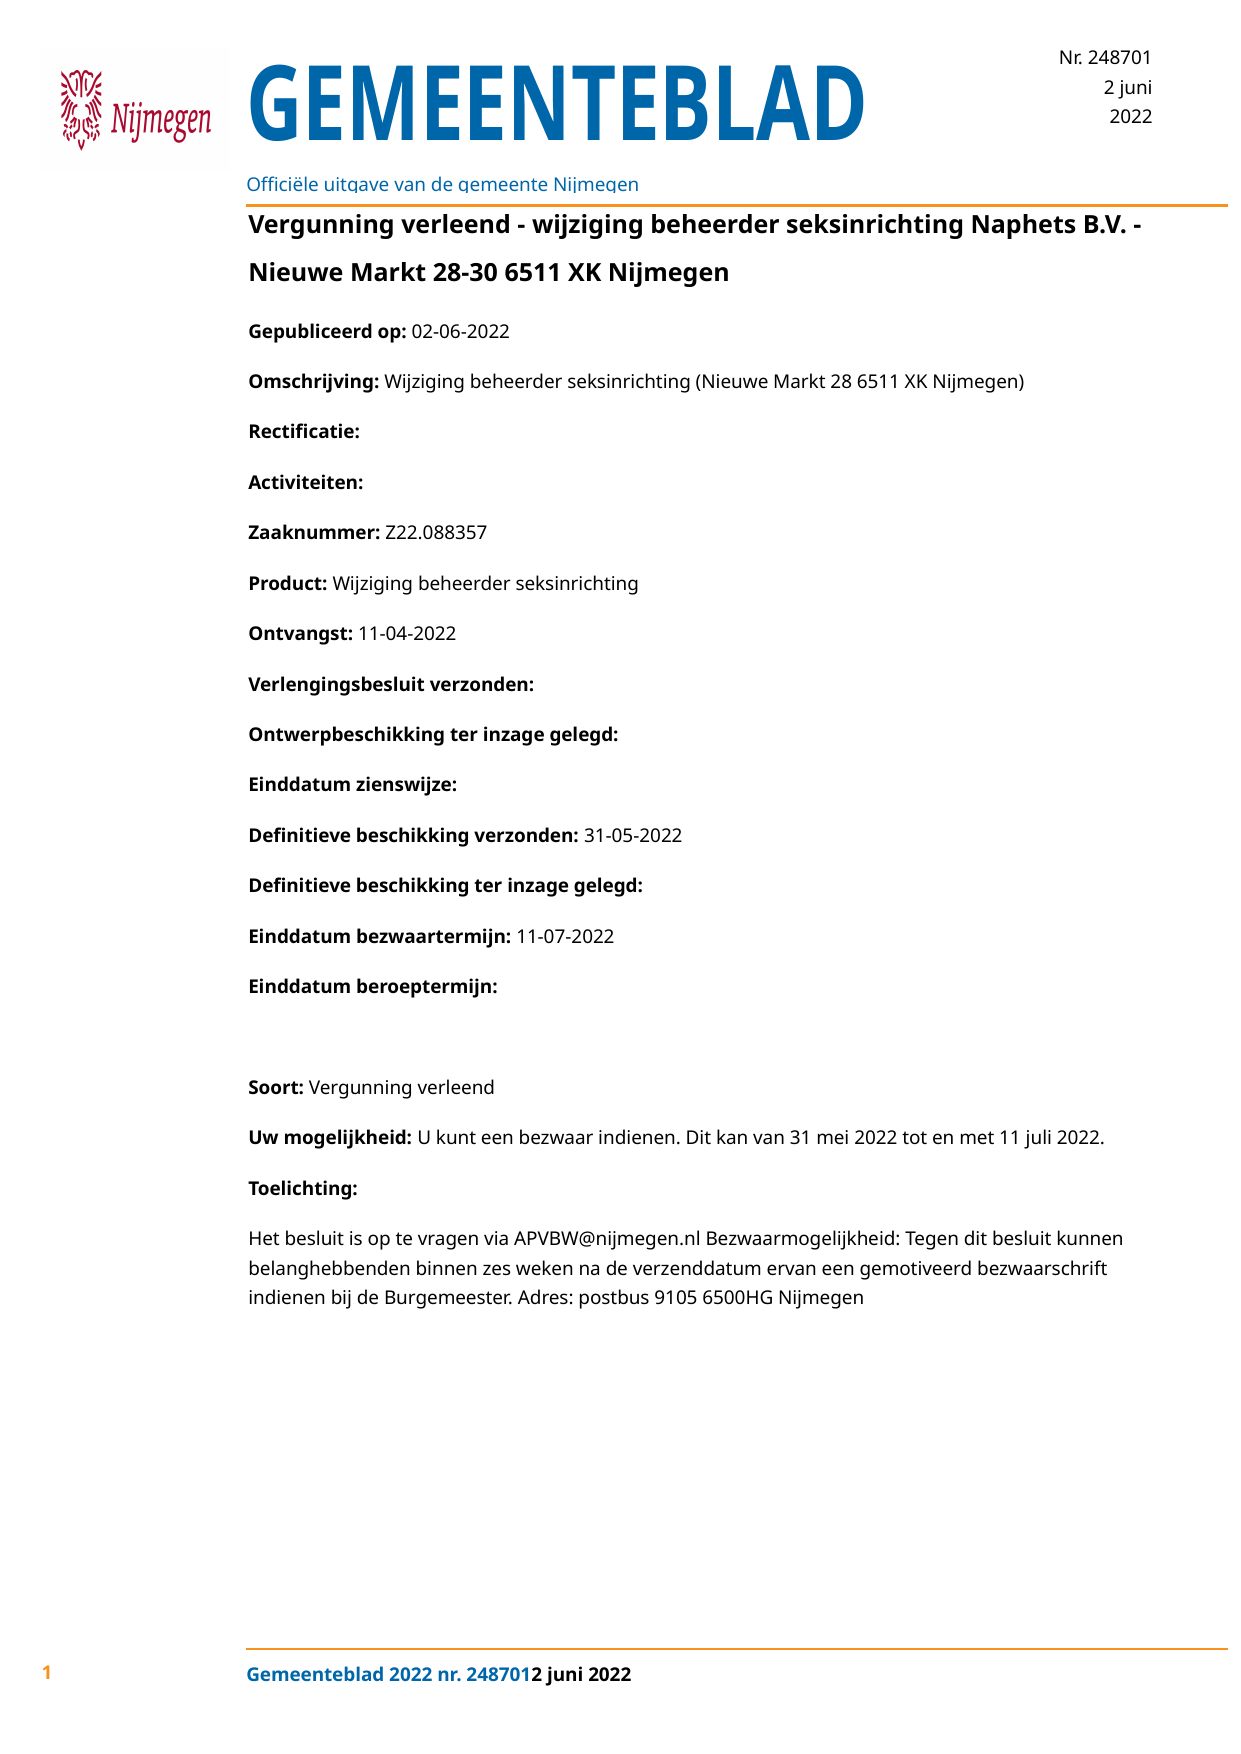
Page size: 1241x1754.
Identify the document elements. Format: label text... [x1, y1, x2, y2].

text Zaaknummer: Z22.088357 [248, 519, 1152, 545]
text Activiteiten: [248, 469, 1152, 495]
picture [41, 47, 231, 172]
text Soort: Vergunning verleend [248, 1074, 1152, 1100]
text Ontwerpbeschikking ter inzage gelegd: [248, 721, 1152, 747]
text Rectificatie: [248, 419, 1152, 444]
text Product: Wijziging beheerder seksinrichting [248, 570, 1152, 596]
text Definitieve beschikking ter inzage gelegd: [248, 872, 1152, 898]
text Verlengingsbesluit verzonden: [248, 671, 1152, 697]
text Uw mogelijkheid: U kunt een bezwaar indienen. Dit kan van 31 mei 2022 tot en met 11 juli 2022. [248, 1124, 1152, 1150]
text Definitieve beschikking verzonden: 31-05-2022 [248, 822, 1152, 848]
text Gepubliceerd op: 02-06-2022 [248, 318, 1152, 344]
text Het besluit is op te vragen via APVBW@nijmegen.nl Bezwaarmogelijkheid: Tegen dit besluit kunnen belanghebbenden binnen zes weken na de verzenddatum ervan een gemotiveerd bezwaarschrift indienen bij de Burgemeester. Adres: postbus 9105 6500HG Nijmegen [248, 1225, 1152, 1310]
text Omschrijving: Wijziging beheerder seksinrichting (Nieuwe Markt 28 6511 XK Nijmegen) [248, 368, 1152, 394]
text Einddatum beroeptermijn: [248, 973, 1152, 999]
text Einddatum zienswijze: [248, 772, 1152, 797]
text Einddatum bezwaartermijn: 11-07-2022 [248, 923, 1152, 949]
text Vergunning verleend - wijziging beheerder seksinrichting Naphets B.V. - Nieuwe Markt 28-30 6511 XK Nijmegen [248, 207, 1152, 288]
text Ontvangst: 11-04-2022 [248, 620, 1152, 646]
text Toelichting: [248, 1175, 1152, 1201]
